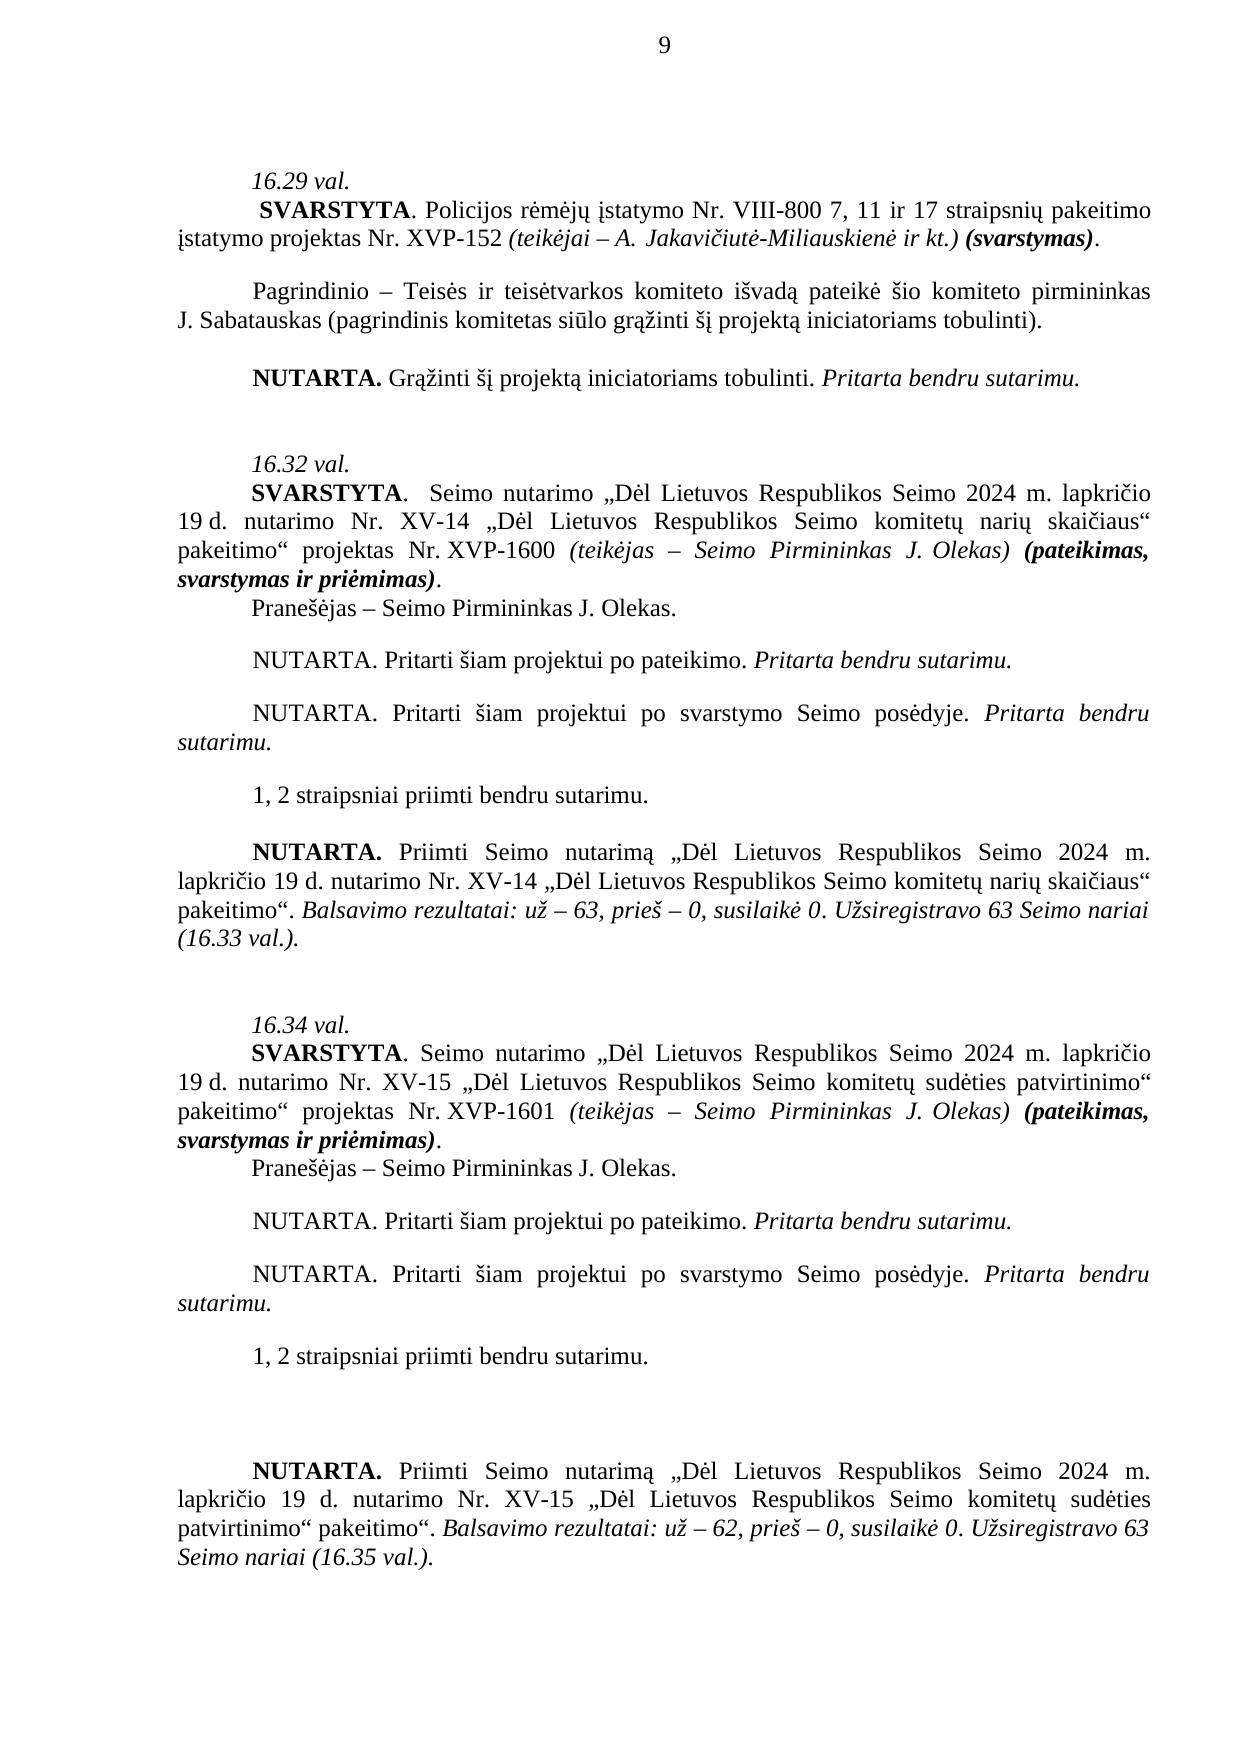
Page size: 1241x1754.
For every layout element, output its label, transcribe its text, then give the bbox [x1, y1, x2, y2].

text SVARSTYTA. Seimo nutarimo „Dėl Lietuvos Respublikos Seimo 2024 m. lapkričio 19 d. nutarimo Nr. XV-15 „Dėl Lietuvos Respublikos Seimo komitetų sudėties patvirtinimo“ pakeitimo“ projektas Nr. XVP-1601 (teikėjas – Seimo Pirmininkas J. Olekas) (pateikimas, svarstymas ir priėmimas). [177, 1038, 1152, 1153]
text NUTARTA. Priimti Seimo nutarimą „Dėl Lietuvos Respublikos Seimo 2024 m. lapkričio 19 d. nutarimo Nr. XV-15 „Dėl Lietuvos Respublikos Seimo komitetų sudėties patvirtinimo“ pakeitimo“. Balsavimo rezultatai: už – 62, prieš – 0, susilaikė 0. Užsiregistravo 63 Seimo nariai (16.35 val.). [177, 1456, 1152, 1571]
text Pranešėjas – Seimo Pirmininkas J. Olekas. [177, 593, 1152, 621]
text 1, 2 straipsniai priimti bendru sutarimu. [177, 1341, 1152, 1369]
text SVARSTYTA. Seimo nutarimo „Dėl Lietuvos Respublikos Seimo 2024 m. lapkričio 19 d. nutarimo Nr. XV-14 „Dėl Lietuvos Respublikos Seimo komitetų narių skaičiaus“ pakeitimo“ projektas Nr. XVP-1600 (teikėjas – Seimo Pirmininkas J. Olekas) (pateikimas, svarstymas ir priėmimas). [177, 478, 1152, 593]
text 16.32 val. [177, 449, 1152, 478]
text Pagrindinio – Teisės ir teisėtvarkos komiteto išvadą pateikė šio komiteto pirmininkas J. Sabatauskas (pagrindinis komitetas siūlo grąžinti šį projektą iniciatoriams tobulinti). [177, 276, 1152, 334]
text NUTARTA. Pritarti šiam projektui po pateikimo. Pritarta bendru sutarimu. [177, 1206, 1152, 1235]
text NUTARTA. Grąžinti šį projektą iniciatoriams tobulinti. Pritarta bendru sutarimu. [177, 363, 1152, 391]
text 1, 2 straipsniai priimti bendru sutarimu. [177, 780, 1152, 808]
text Pranešėjas – Seimo Pirmininkas J. Olekas. [177, 1153, 1152, 1182]
text SVARSTYTA. Policijos rėmėjų įstatymo Nr. VIII-800 7, 11 ir 17 straipsnių pakeitimo įstatymo projektas Nr. XVP-152 (teikėjai – A. Jakavičiutė-Miliauskienė ir kt.) (svarstymas). [177, 195, 1152, 252]
text NUTARTA. Priimti Seimo nutarimą „Dėl Lietuvos Respublikos Seimo 2024 m. lapkričio 19 d. nutarimo Nr. XV-14 „Dėl Lietuvos Respublikos Seimo komitetų narių skaičiaus“ pakeitimo“. Balsavimo rezultatai: už – 63, prieš – 0, susilaikė 0. Užsiregistravo 63 Seimo nariai (16.33 val.). [177, 837, 1152, 952]
text NUTARTA. Pritarti šiam projektui po svarstymo Seimo posėdyje. Pritarta bendru sutarimu. [177, 1259, 1152, 1317]
text NUTARTA. Pritarti šiam projektui po svarstymo Seimo posėdyje. Pritarta bendru sutarimu. [177, 698, 1152, 756]
text NUTARTA. Pritarti šiam projektui po pateikimo. Pritarta bendru sutarimu. [177, 645, 1152, 674]
text 16.29 val. [177, 166, 1152, 195]
text 16.34 val. [177, 1010, 1152, 1038]
